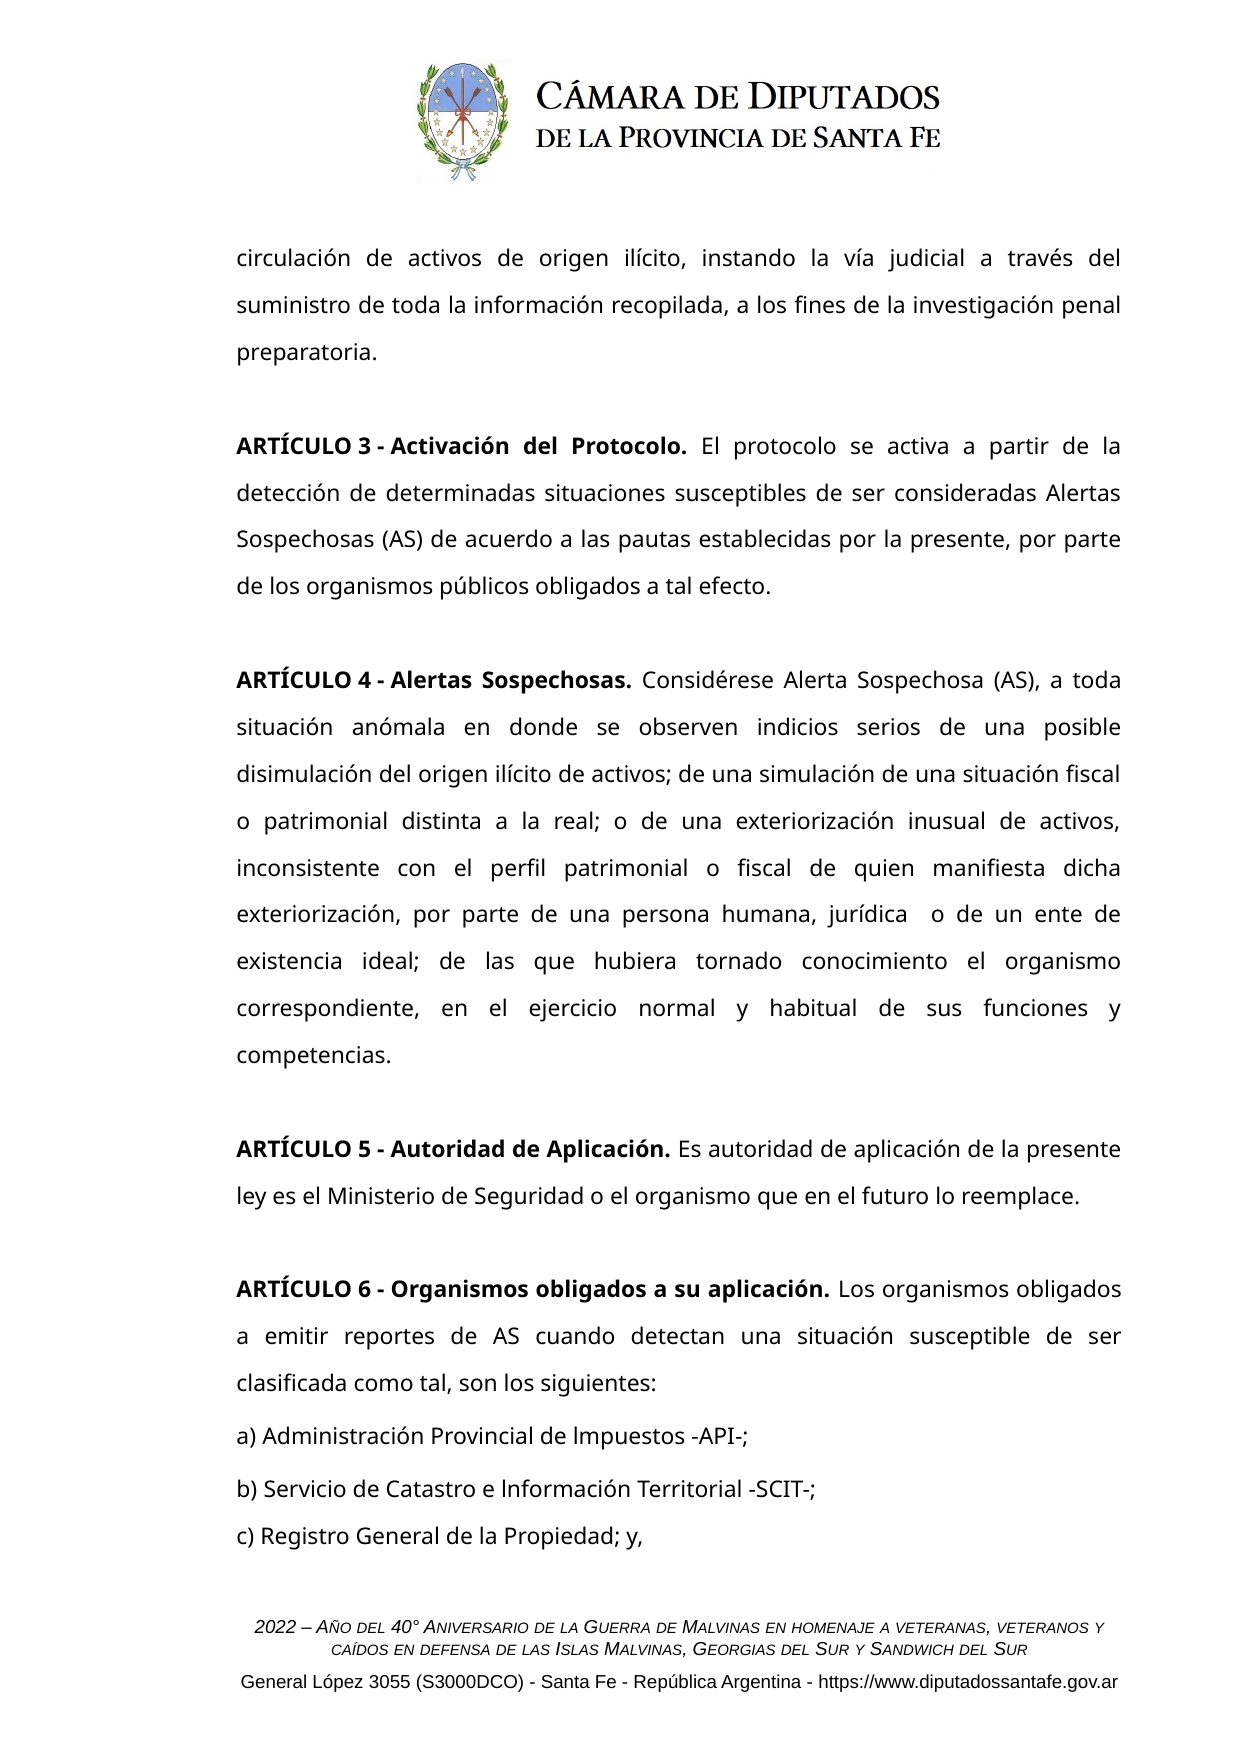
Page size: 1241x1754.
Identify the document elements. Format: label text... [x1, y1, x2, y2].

list circulación de activos de origen ilícito, instando la vía judicial a través del suministro de toda la información recopilada, a los fines de la investigación penal preparatoria. [236, 242, 1122, 367]
picture [413, 59, 945, 183]
list Activación del Protocolo. El protocolo se activa a partir de la detección de determinadas situaciones susceptibles de ser consideradas Alertas Sospechosas (AS) de acuerdo a las pautas establecidas por la presente, por parte de los organismos públicos obligados a tal efecto. [236, 430, 1122, 602]
list Organismos obligados a su aplicación. Los organismos obligados a emitir reportes de AS cuando detectan una situación susceptible de ser clasificada como tal, son los siguientes: [236, 1273, 1122, 1398]
subtitle Administración Provincial de lmpuestos -API-; [236, 1420, 1122, 1451]
subtitle Servicio de Catastro e lnformación Territorial -SCIT-; [236, 1473, 1122, 1504]
list Autoridad de Aplicación. Es autoridad de aplicación de la presente ley es el Ministerio de Seguridad o el organismo que en el futuro lo reemplace. [236, 1133, 1122, 1211]
list Alertas Sospechosas. Considérese Alerta Sospechosa (AS), a toda situación anómala en donde se observen indicios serios de una posible disimulación del origen ilícito de activos; de una simulación de una situación fiscal o patrimonial distinta a la real; o de una exteriorización inusual de activos, inconsistente con el perfil patrimonial o fiscal de quien manifiesta dicha exteriorización, por parte de una persona humana, jurídica o de un ente de existencia ideal; de las que hubiera tornado conocimiento el organismo correspondiente, en el ejercicio normal y habitual de sus funciones y competencias. [236, 664, 1122, 1070]
list Registro General de la Propiedad; y, [236, 1520, 1122, 1551]
